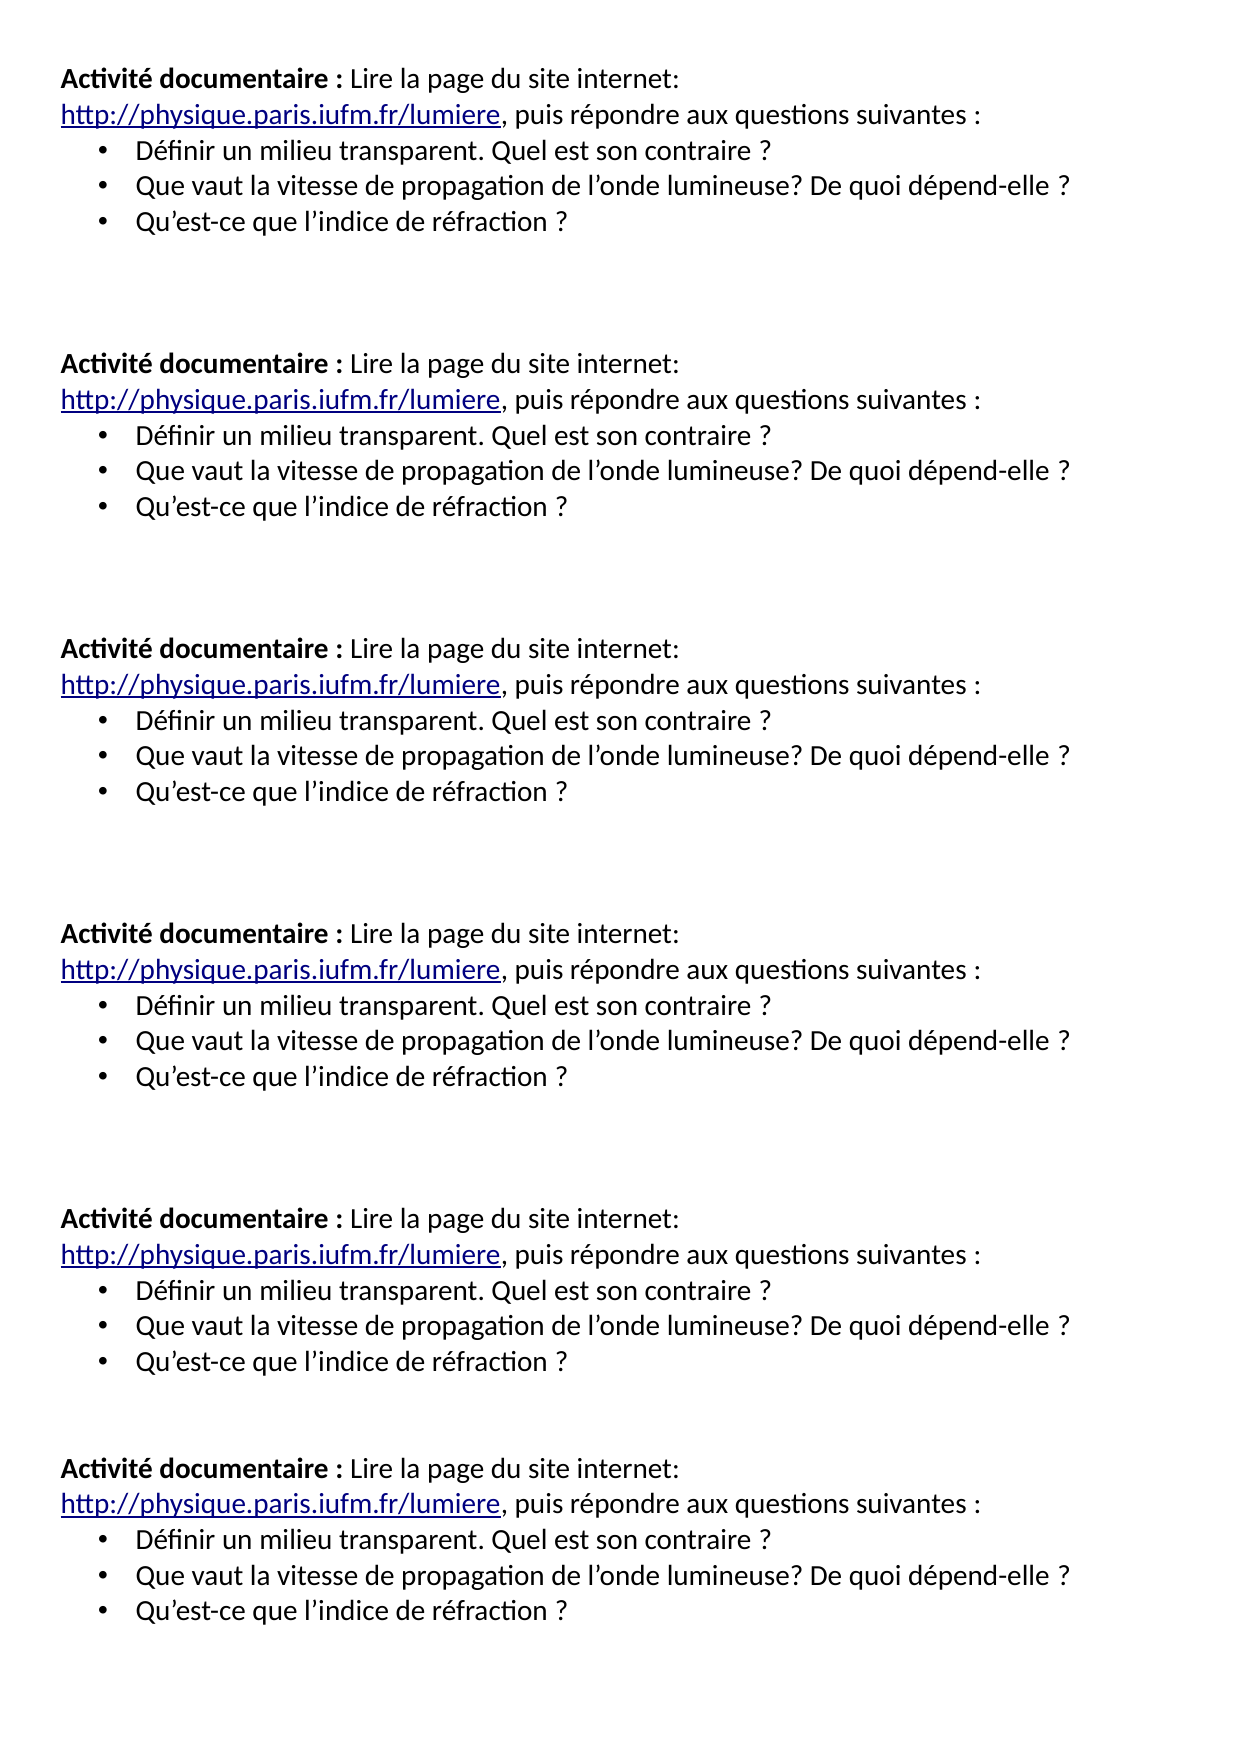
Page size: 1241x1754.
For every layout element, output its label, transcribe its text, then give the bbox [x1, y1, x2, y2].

list Définir un milieu transparent. Quel est son contraire ? [98, 702, 1123, 737]
list Définir un milieu transparent. Quel est son contraire ? [98, 417, 1123, 452]
text Activité documentaire : Lire la page du site internet: http://physique.paris.iufm.fr/lumiere, puis répondre aux questions suivantes : [60, 630, 1123, 702]
list Qu’est-ce que l’indice de réfraction ? [98, 488, 1123, 523]
list Définir un milieu transparent. Quel est son contraire ? [98, 1272, 1123, 1307]
list Qu’est-ce que l’indice de réfraction ? [98, 1058, 1123, 1093]
list Que vaut la vitesse de propagation de l’onde lumineuse? De quoi dépend-elle ? [98, 167, 1123, 203]
text Activité documentaire : Lire la page du site internet: http://physique.paris.iufm.fr/lumiere, puis répondre aux questions suivantes : [60, 1200, 1123, 1272]
list Que vaut la vitesse de propagation de l’onde lumineuse? De quoi dépend-elle ? [98, 452, 1123, 488]
text Activité documentaire : Lire la page du site internet: http://physique.paris.iufm.fr/lumiere, puis répondre aux questions suivantes : [60, 345, 1123, 417]
list Que vaut la vitesse de propagation de l’onde lumineuse? De quoi dépend-elle ? [98, 1557, 1123, 1592]
list Que vaut la vitesse de propagation de l’onde lumineuse? De quoi dépend-elle ? [98, 1307, 1123, 1343]
list Que vaut la vitesse de propagation de l’onde lumineuse? De quoi dépend-elle ? [98, 737, 1123, 773]
text Activité documentaire : Lire la page du site internet: http://physique.paris.iufm.fr/lumiere, puis répondre aux questions suivantes : [60, 60, 1123, 132]
list Que vaut la vitesse de propagation de l’onde lumineuse? De quoi dépend-elle ? [98, 1022, 1123, 1058]
text Activité documentaire : Lire la page du site internet: http://physique.paris.iufm.fr/lumiere, puis répondre aux questions suivantes : [60, 1450, 1123, 1521]
list Définir un milieu transparent. Quel est son contraire ? [98, 132, 1123, 167]
list Définir un milieu transparent. Quel est son contraire ? [98, 987, 1123, 1022]
list Qu’est-ce que l’indice de réfraction ? [98, 1592, 1123, 1628]
list Qu’est-ce que l’indice de réfraction ? [98, 1343, 1123, 1378]
text Activité documentaire : Lire la page du site internet: http://physique.paris.iufm.fr/lumiere, puis répondre aux questions suivantes : [60, 915, 1123, 987]
list Qu’est-ce que l’indice de réfraction ? [98, 773, 1123, 808]
list Définir un milieu transparent. Quel est son contraire ? [98, 1521, 1123, 1557]
list Qu’est-ce que l’indice de réfraction ? [98, 203, 1123, 238]
